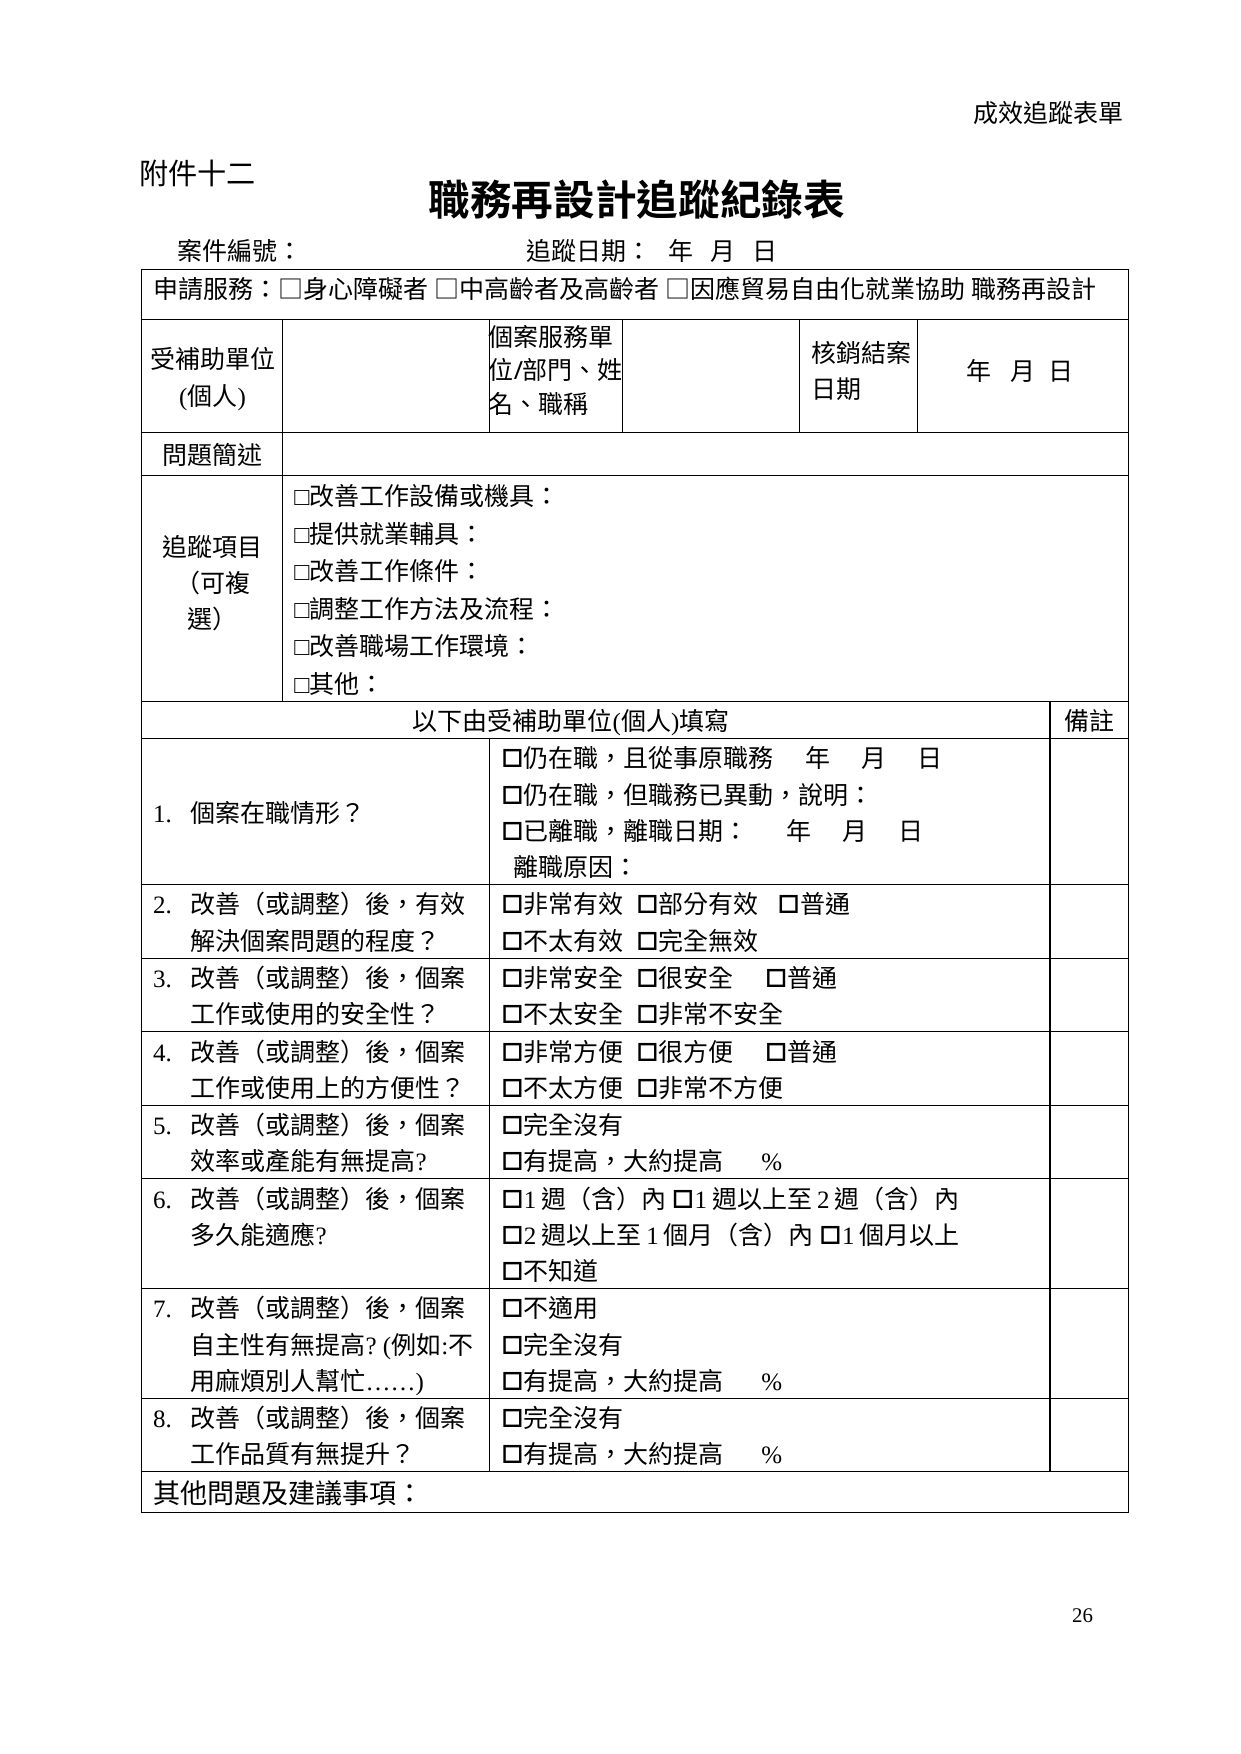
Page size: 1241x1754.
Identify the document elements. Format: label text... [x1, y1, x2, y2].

text 職務再設計追蹤紀錄表 [177, 167, 1096, 227]
table_cell 改善（或調整）後，有效解決個案問題的程度？ [142, 885, 489, 957]
table_cell 仍在職，且從事原職務 年 月 日 仍在職，但職務已異動，說明： 已離職，離職日期： 年 月 日 離職原因： [490, 739, 1049, 884]
table_cell 問題簡述 [142, 433, 282, 474]
table_cell [1051, 1289, 1128, 1398]
table_cell 完全沒有 有提高，大約提高 % [490, 1106, 1049, 1178]
table_cell [1051, 885, 1128, 957]
table_cell [1051, 1106, 1128, 1178]
table_cell 改善（或調整）後，個案工作或使用的安全性？ [142, 959, 489, 1031]
table_cell 1週（含）內 1週以上至2週（含）內 2週以上至1個月（含）內 1個月以上 不知道 [490, 1179, 1049, 1288]
table_cell [1051, 1399, 1128, 1471]
table_cell 非常有效 部分有效 普通 不太有效 完全無效 [490, 885, 1049, 957]
table_cell 其他問題及建議事項： [142, 1472, 1128, 1512]
table_cell 備註 [1051, 702, 1128, 738]
table_cell 完全沒有 有提高，大約提高 % [490, 1399, 1049, 1471]
table_cell [1051, 739, 1128, 884]
table_cell 改善（或調整）後，個案工作或使用上的方便性？ [142, 1032, 489, 1104]
table_cell [1051, 959, 1128, 1031]
table_header 申請服務：□身心障礙者 □中高齡者及高齡者 □因應貿易自由化就業協助 職務再設計 [142, 270, 1128, 319]
table_cell 核銷結案日期 [800, 320, 917, 432]
text 成效追蹤表單 [965, 94, 1132, 130]
table_cell 改善（或調整）後，個案效率或產能有無提高? [142, 1106, 489, 1178]
table_cell 改善（或調整）後，個案多久能適應? [142, 1179, 489, 1288]
table_cell 個案服務單位/部門、姓名、職稱 [490, 320, 622, 432]
table_cell [283, 320, 489, 432]
table_cell 非常方便 很方便 普通 不太方便 非常不方便 [490, 1032, 1049, 1104]
table_cell 追蹤項目 （可複選） [142, 476, 282, 701]
text 職務再設計追蹤紀錄表 [122, 143, 273, 223]
table_cell [1051, 1032, 1128, 1104]
table_cell 非常安全 很安全 普通 不太安全 非常不安全 [490, 959, 1049, 1031]
text 附件十二 [137, 150, 258, 192]
table_cell 年 月 日 [918, 320, 1128, 432]
table_cell [1051, 1179, 1128, 1288]
table_cell 個案在職情形？ [142, 739, 489, 884]
table_cell 不適用 完全沒有 有提高，大約提高 % [490, 1289, 1049, 1398]
text 職務再設計追蹤紀錄表 [950, 86, 1147, 138]
table_cell 改善（或調整）後，個案自主性有無提高? (例如:不用麻煩別人幫忙……) [142, 1289, 489, 1398]
table_cell □改善工作設備或機具： □提供就業輔具： □改善工作條件： □調整工作方法及流程： □改善職場工作環境： □其他： [283, 476, 1128, 701]
table_cell [283, 433, 1128, 474]
text 案件編號： 追蹤日期： 年 月 日 [177, 227, 1096, 269]
table_cell 以下由受補助單位(個人)填寫 [142, 702, 1049, 738]
table_cell [623, 320, 799, 432]
table_cell 改善（或調整）後，個案工作品質有無提升？ [142, 1399, 489, 1471]
table_cell 受補助單位 (個人) [142, 320, 282, 432]
